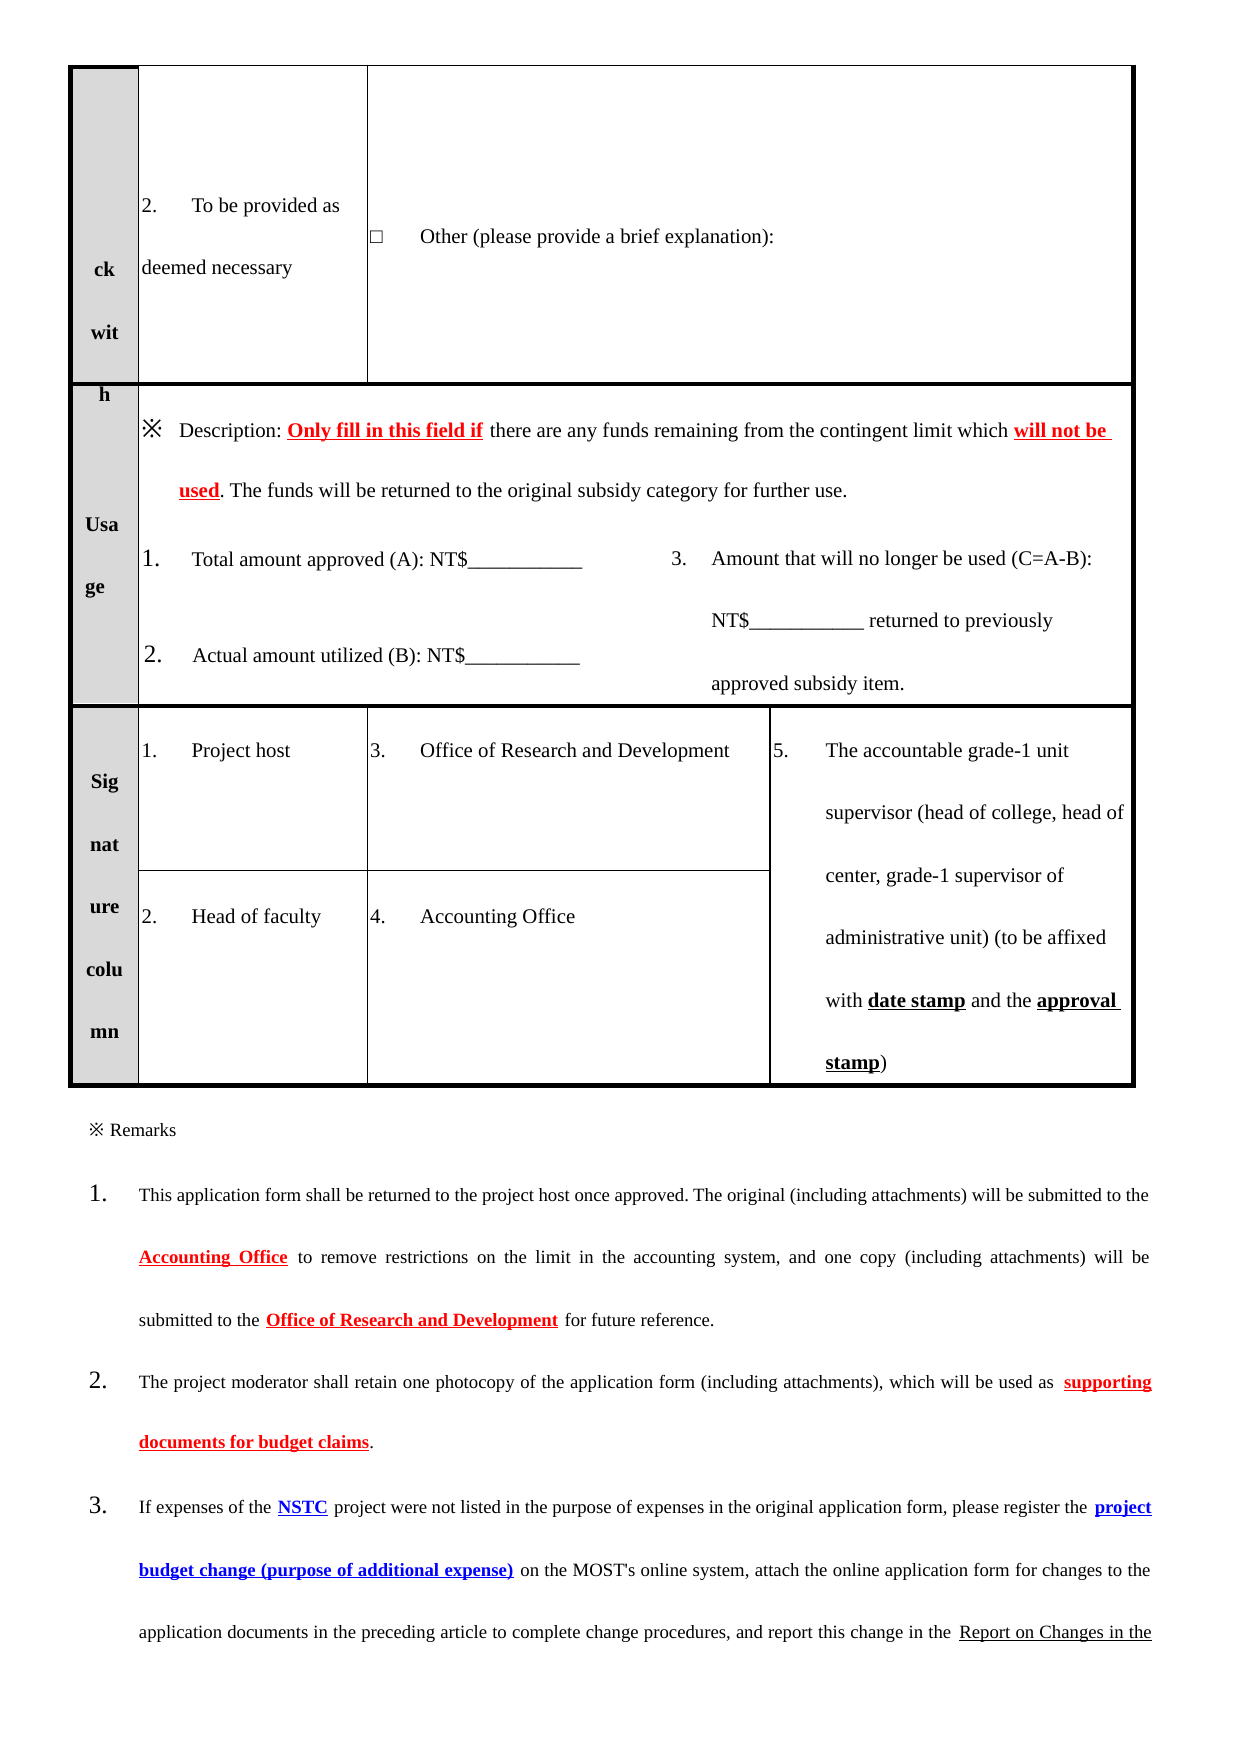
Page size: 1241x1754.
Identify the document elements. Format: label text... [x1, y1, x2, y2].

table_cell Actual amount utilized (B): NT$___________ [139, 579, 668, 703]
table_cell □ Other (please provide a brief explanation): [368, 66, 1131, 382]
table_cell 3. Office of Research and Development [368, 708, 769, 869]
table_cell Description: Only fill in this field if there are any funds remaining from the contingent limit which will not be used. The funds will be returned to the original subsidy category for further use. [139, 386, 1131, 511]
table_cell 2. Head of faculty [139, 871, 367, 1083]
table_cell 5. The accountable grade-1 unit supervisor (head of college, head of center, grade-1 supervisor of administrative unit) (to be affixed with date stamp and the approval stamp) [771, 708, 1131, 1083]
table_cell 2. To be provided as deemed necessary [139, 66, 367, 382]
table_cell 3. Amount that will no longer be used (C=A-B): NT$___________ returned to previously approved subsidy item. [668, 511, 1131, 703]
table_cell Total amount approved (A): NT$___________ [139, 511, 668, 578]
list The project moderator shall retain one photocopy of the application form (including attachments), which will be used as supporting documents for budget claims. [89, 1338, 1152, 1463]
list This application form shall be returned to the project host once approved. The original (including attachments) will be submitted to the Accounting Office to remove restrictions on the limit in the accounting system, and one copy (including attachments) will be submitted to the Office of Research and Development for future reference. [89, 1150, 1152, 1338]
table_cell Attached documents (Please check with "v") [73, 69, 138, 382]
text ※ Remarks [89, 1088, 1152, 1150]
table_cell 4. Accounting Office [368, 871, 769, 1083]
table_cell 1. Project host [139, 708, 367, 869]
table_cell Signature column [73, 708, 138, 1083]
table_cell Usage [73, 386, 138, 703]
list If expenses of the NSTC project were not listed in the purpose of expenses in the original application form, please register the project budget change (purpose of additional expense) on the MOST's online system, attach the online application form for changes to the application documents in the preceding article to complete change procedures, and report this change in the Report on Changes in the [89, 1463, 1152, 1650]
